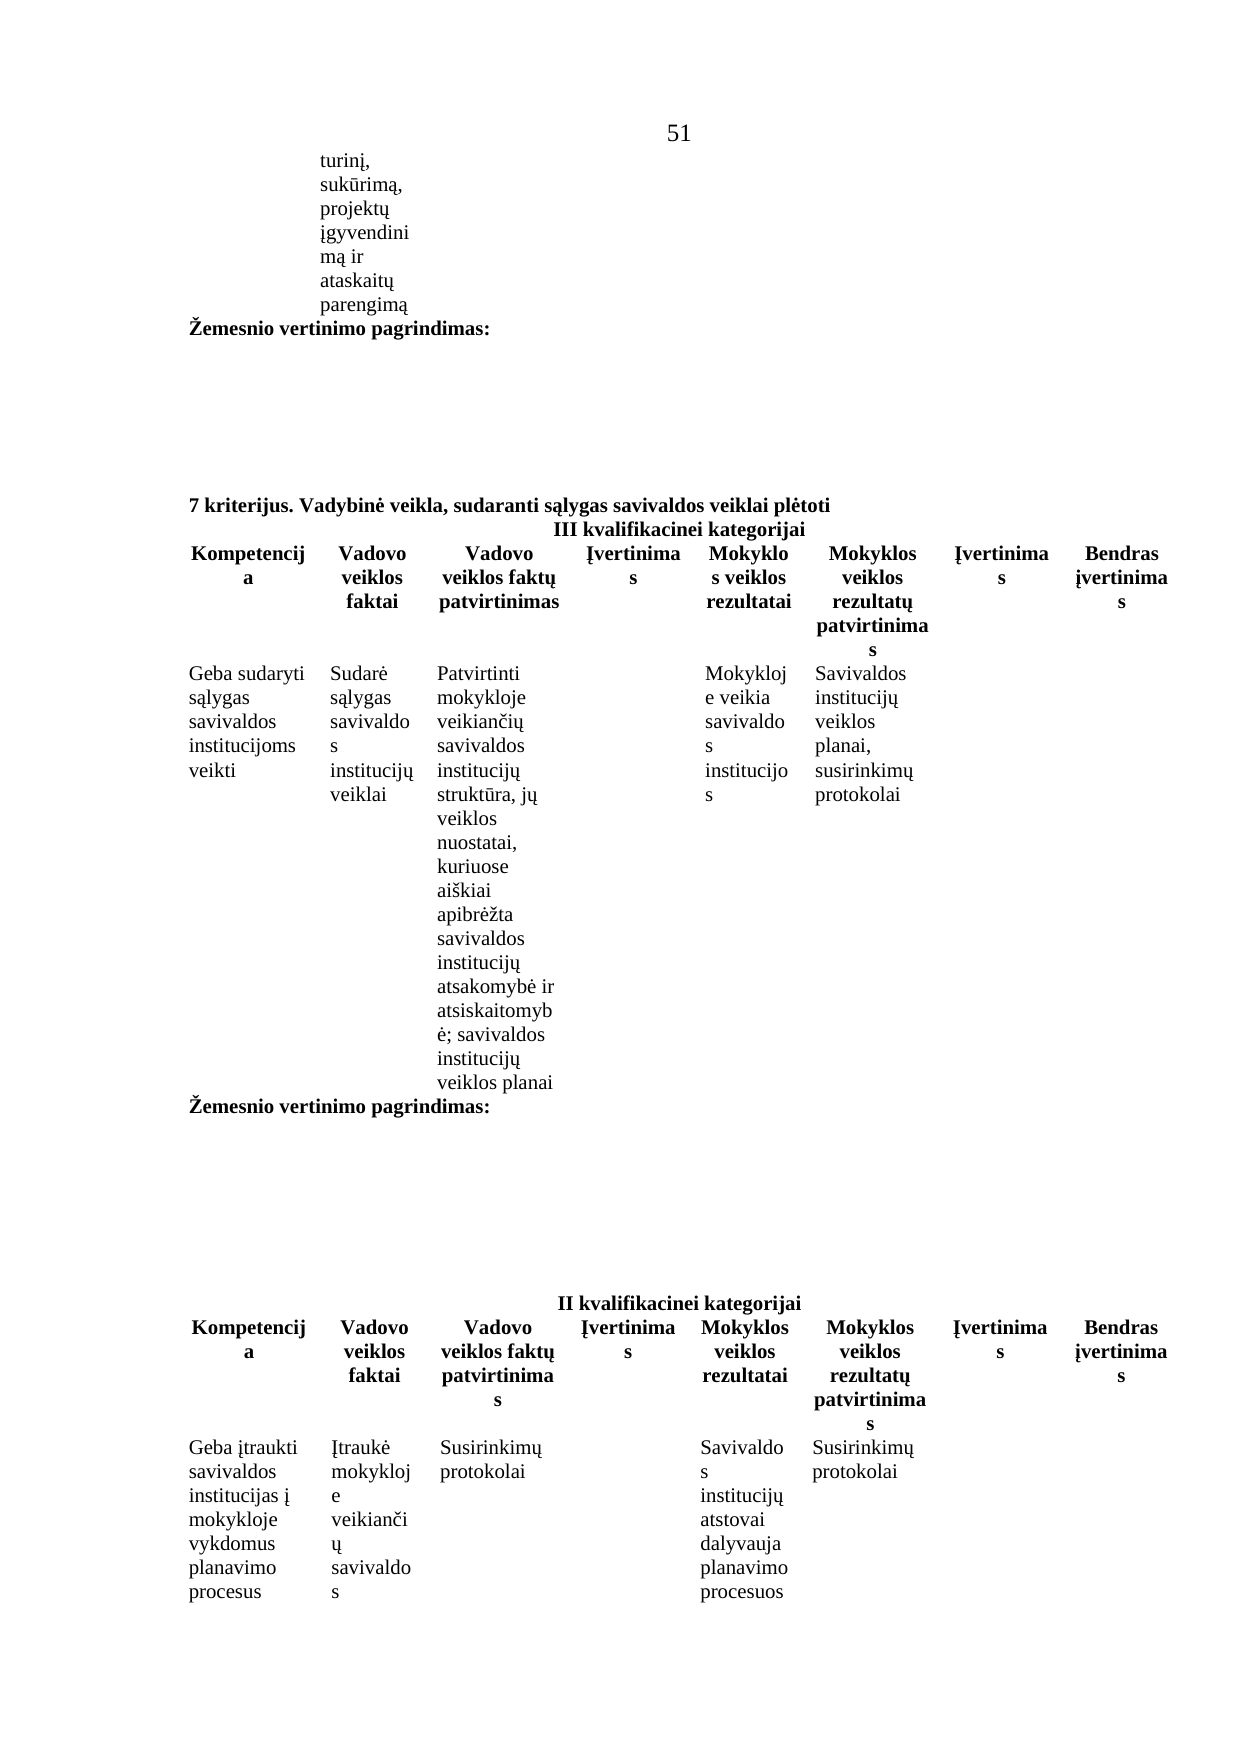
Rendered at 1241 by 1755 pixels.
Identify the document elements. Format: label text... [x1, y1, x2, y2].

table_cell [586, 148, 698, 316]
table_cell [1061, 1435, 1181, 1603]
table_cell Mokyklos veiklos rezultatų patvirtinimas [801, 1315, 939, 1435]
table_cell Kompetencija [177, 541, 319, 661]
table_cell Vadovo veiklos faktų patvirtinimas [429, 1315, 567, 1435]
table_cell Susirinkimų protokolai [801, 1435, 939, 1603]
table_cell [431, 148, 586, 316]
table_cell [177, 148, 309, 316]
table_cell Patvirtinti mokykloje veikiančių savivaldos institucijų struktūra, jų veiklos nuostatai, kuriuose aiškiai apibrėžta savivaldos institucijų atsakomybė ir atsiskaitomybė; savivaldos institucijų veiklos planai [426, 661, 573, 1094]
table_cell [830, 148, 958, 316]
table_cell Mokyklos veiklos rezultatai [694, 541, 804, 661]
table_cell III kvalifikacinei kategorijai [177, 517, 1181, 541]
table_cell Bendras įvertinimas [1062, 541, 1181, 661]
table_cell Vadovo veiklos faktai [319, 541, 426, 661]
table_cell Mokyklos veiklos rezultatų patvirtinimas [804, 541, 941, 661]
table_cell [941, 661, 1062, 1094]
table_cell [958, 148, 1070, 316]
table_cell Bendras įvertinimas [1061, 1315, 1181, 1435]
table_cell [699, 148, 830, 316]
table_cell Įvertinimas [567, 1315, 689, 1435]
table_cell [1062, 661, 1181, 1094]
table_cell turinį, sukūrimą, projektų įgyvendinimą ir ataskaitų parengimą [309, 148, 431, 316]
table_cell Geba įtraukti savivaldos institucijas į mokykloje vykdomus planavimo procesus [177, 1435, 320, 1603]
table_cell Susirinkimų protokolai [429, 1435, 567, 1603]
table_header II kvalifikacinei kategorijai [177, 1291, 1181, 1315]
table_header 7 kriterijus. Vadybinė veikla, sudaranti sąlygas savivaldos veiklai plėtoti [177, 493, 1181, 517]
table_cell Žemesnio vertinimo pagrindimas: [177, 316, 1181, 464]
table_cell Mokyklos veiklos rezultatai [689, 1315, 801, 1435]
table_cell Vadovo veiklos faktai [320, 1315, 429, 1435]
table_cell Įvertinimas [573, 541, 694, 661]
table_cell Vadovo veiklos faktų patvirtinimas [426, 541, 573, 661]
table_cell Įtraukė mokykloje veikiančių savivaldos [320, 1435, 429, 1603]
table_cell Žemesnio vertinimo pagrindimas: [177, 1094, 1181, 1262]
table_cell Kompetencija [177, 1315, 320, 1435]
table_cell Sudarė sąlygas savivaldos institucijų veiklai [319, 661, 426, 1094]
table_cell Geba sudaryti sąlygas savivaldos institucijoms veikti [177, 661, 319, 1094]
table_cell Įvertinimas [941, 541, 1062, 661]
table_cell [1070, 148, 1181, 316]
table_cell [567, 1435, 689, 1603]
table_cell Savivaldos institucijų veiklos planai, susirinkimų protokolai [804, 661, 941, 1094]
table_cell Mokykloje veikia savivaldos institucijos [694, 661, 804, 1094]
table_cell Savivaldos institucijų atstovai dalyvauja planavimo procesuos [689, 1435, 801, 1603]
table_cell [573, 661, 694, 1094]
table_cell [939, 1435, 1061, 1603]
table_cell Įvertinimas [939, 1315, 1061, 1435]
